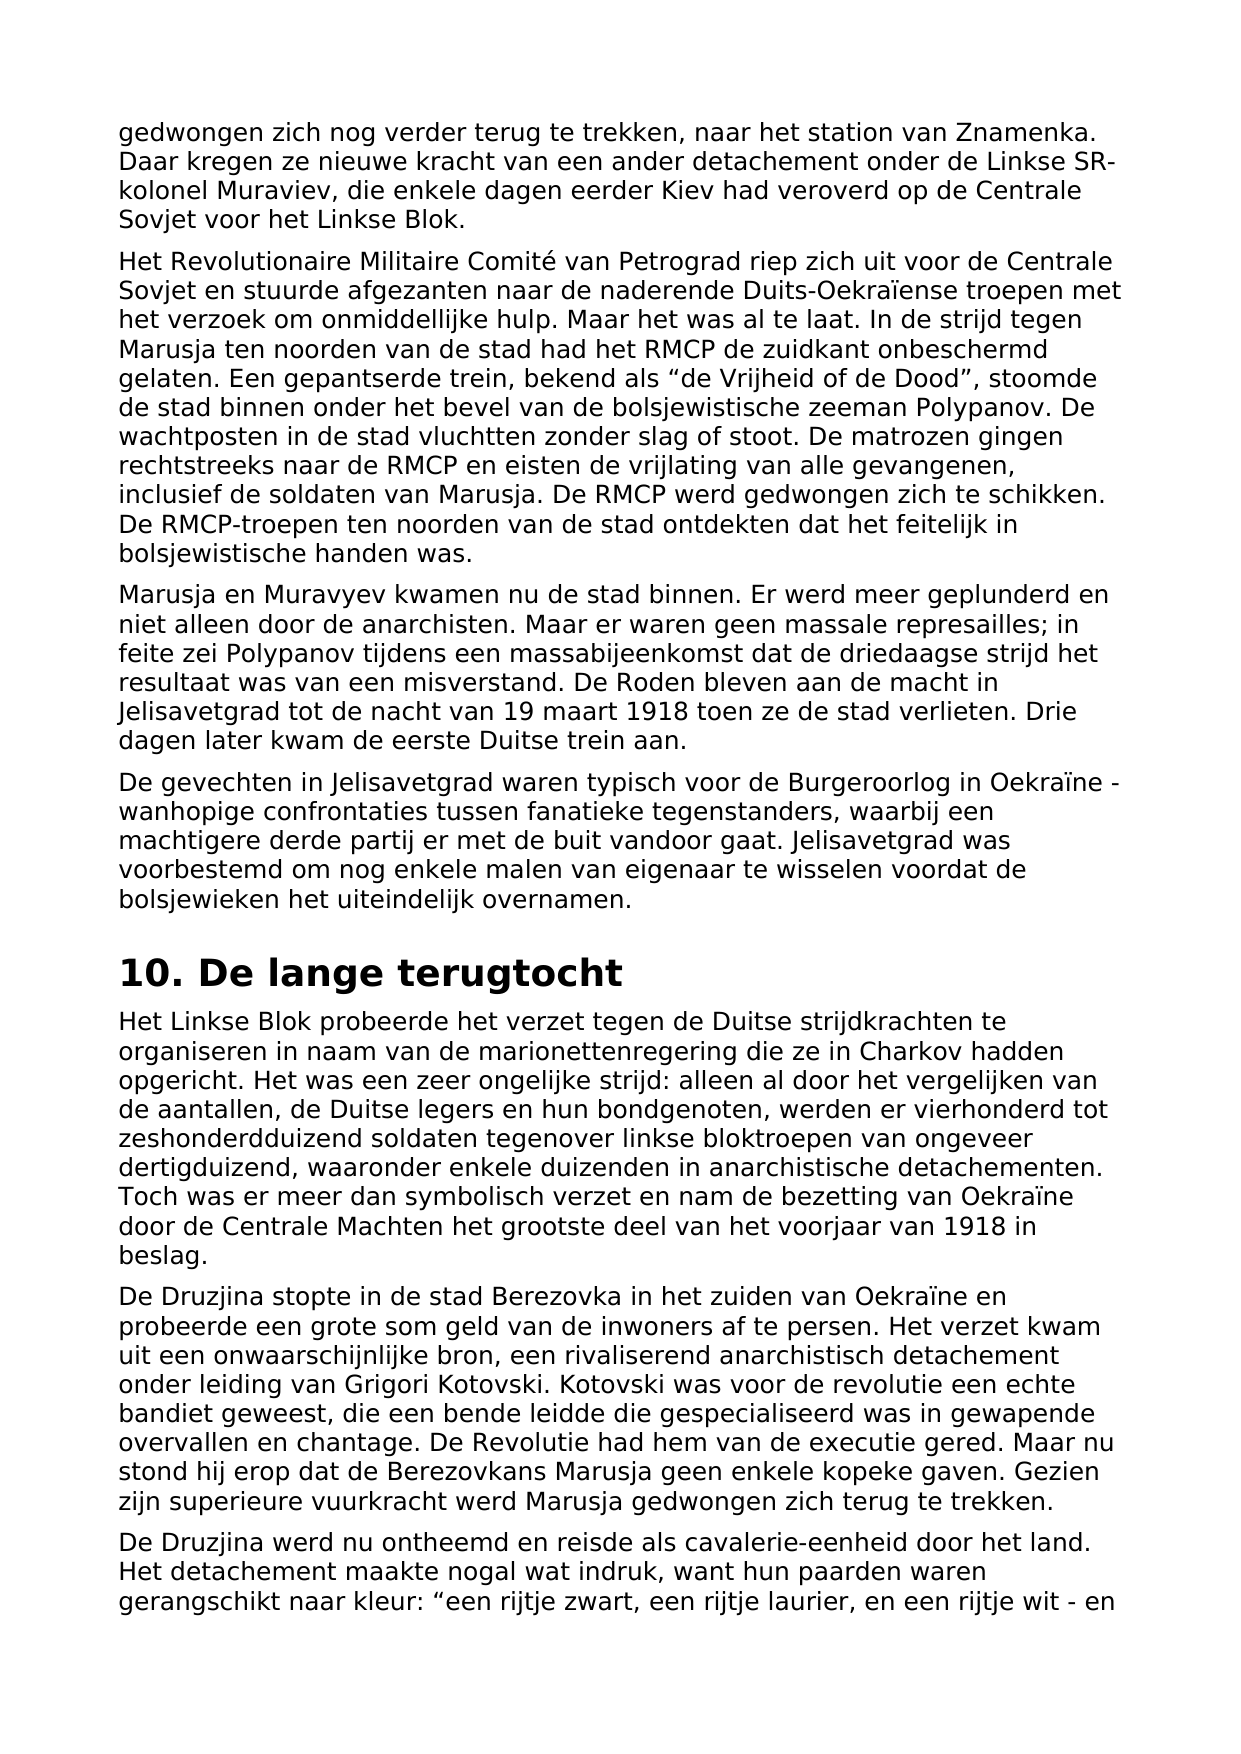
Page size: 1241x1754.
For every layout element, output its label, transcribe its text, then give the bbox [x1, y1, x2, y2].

text gedwongen zich nog verder terug te trekken, naar het station van Znamenka. Daar kregen ze nieuwe kracht van een ander detachement onder de Linkse SR-kolonel Muraviev, die enkele dagen eerder Kiev had veroverd op de Centrale Sovjet voor het Linkse Blok. [118, 118, 1122, 235]
text De Druzjina werd nu ontheemd en reisde als cavalerie-eenheid door het land. Het detachement maakte nogal wat indruk, want hun paarden waren gerangschikt naar kleur: “een rijtje zwart, een rijtje laurier, en een rijtje wit - en [118, 1528, 1122, 1616]
text Het Revolutionaire Militaire Comité van Petrograd riep zich uit voor de Centrale Sovjet en stuurde afgezanten naar de naderende Duits-Oekraïense troepen met het verzoek om onmiddellijke hulp. Maar het was al te laat. In de strijd tegen Marusja ten noorden van de stad had het RMCP de zuidkant onbeschermd gelaten. Een gepantserde trein, bekend als “de Vrijheid of de Dood”, stoomde de stad binnen onder het bevel van de bolsjewistische zeeman Polypanov. De wachtposten in de stad vluchtten zonder slag of stoot. De matrozen gingen rechtstreeks naar de RMCP en eisten de vrijlating van alle gevangenen, inclusief de soldaten van Marusja. De RMCP werd gedwongen zich te schikken. De RMCP-troepen ten noorden van de stad ontdekten dat het feitelijk in bolsjewistische handen was. [118, 247, 1122, 568]
text Het Linkse Blok probeerde het verzet tegen de Duitse strijdkrachten te organiseren in naam van de marionettenregering die ze in Charkov hadden opgericht. Het was een zeer ongelijke strijd: alleen al door het vergelijken van de aantallen, de Duitse legers en hun bondgenoten, werden er vierhonderd tot zeshonderdduizend soldaten tegenover linkse bloktroepen van ongeveer dertigduizend, waaronder enkele duizenden in anarchistische detachementen. Toch was er meer dan symbolisch verzet en nam de bezetting van Oekraïne door de Centrale Machten het grootste deel van het voorjaar van 1918 in beslag. [118, 1008, 1122, 1270]
subtitle 10. De lange terugtocht [118, 951, 1122, 995]
text De Druzjina stopte in de stad Berezovka in het zuiden van Oekraïne en probeerde een grote som geld van de inwoners af te persen. Het verzet kwam uit een onwaarschijnlijke bron, een rivaliserend anarchistisch detachement onder leiding van Grigori Kotovski. Kotovski was voor de revolutie een echte bandiet geweest, die een bende leidde die gespecialiseerd was in gewapende overvallen en chantage. De Revolutie had hem van de executie gered. Maar nu stond hij erop dat de Berezovkans Marusja geen enkele kopeke gaven. Gezien zijn superieure vuurkracht werd Marusja gedwongen zich terug te trekken. [118, 1283, 1122, 1516]
text De gevechten in Jelisavetgrad waren typisch voor de Burgeroorlog in Oekraïne - wanhopige confrontaties tussen fanatieke tegenstanders, waarbij een machtigere derde partij er met de buit vandoor gaat. Jelisavetgrad was voorbestemd om nog enkele malen van eigenaar te wisselen voordat de bolsjewieken het uiteindelijk overnamen. [118, 768, 1122, 914]
text Marusja en Muravyev kwamen nu de stad binnen. Er werd meer geplunderd en niet alleen door de anarchisten. Maar er waren geen massale represailles; in feite zei Polypanov tijdens een massabijeenkomst dat de driedaagse strijd het resultaat was van een misverstand. De Roden bleven aan de macht in Jelisavetgrad tot de nacht van 19 maart 1918 toen ze de stad verlieten. Drie dagen later kwam de eerste Duitse trein aan. [118, 581, 1122, 756]
